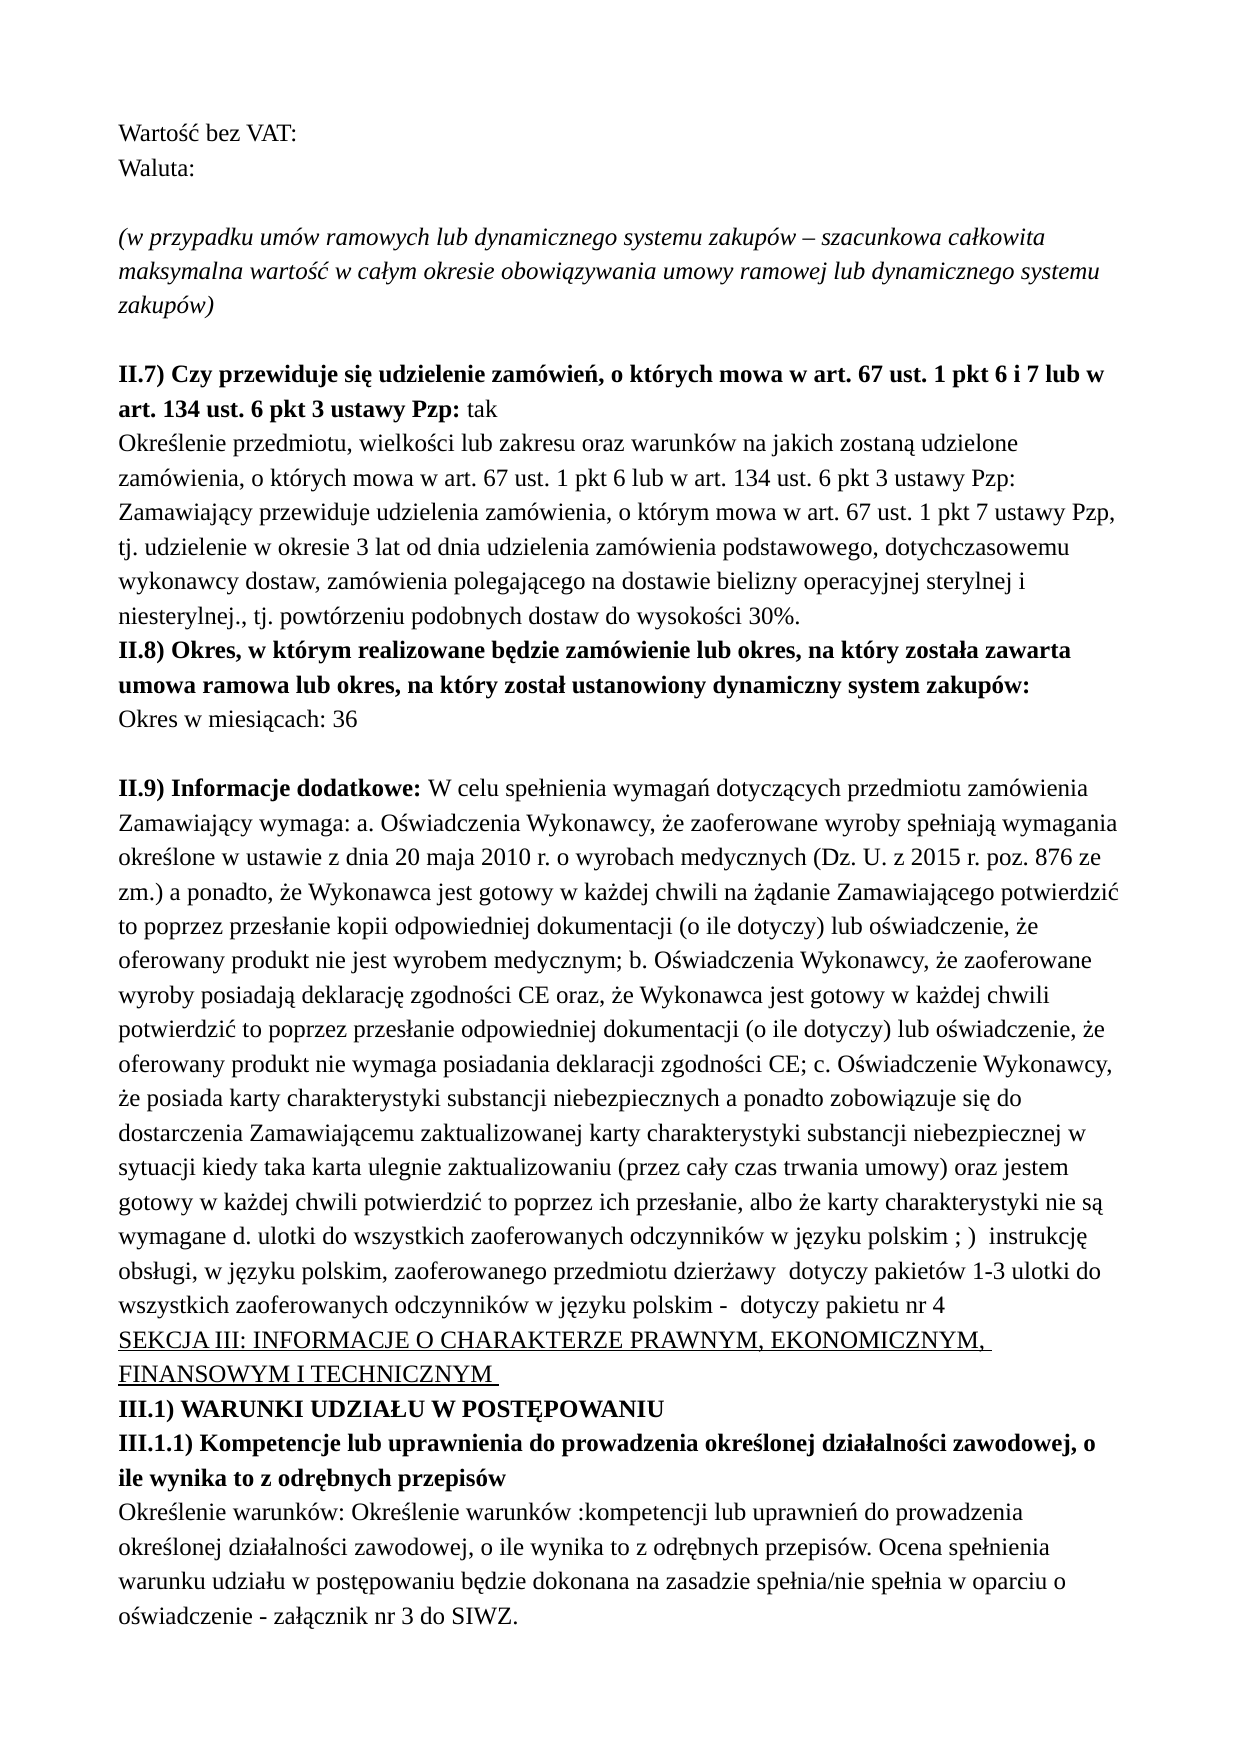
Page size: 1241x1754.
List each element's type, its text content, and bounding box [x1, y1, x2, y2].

text II.7) Czy przewiduje się udzielenie zamówień, o których mowa w art. 67 ust. 1 pkt 6 i 7 lub w art. 134 ust. 6 pkt 3 ustawy Pzp: tak Określenie przedmiotu, wielkości lub zakresu oraz warunków na jakich zostaną udzielone zamówienia, o których mowa w art. 67 ust. 1 pkt 6 lub w art. 134 ust. 6 pkt 3 ustawy Pzp: Zamawiający przewiduje udzielenia zamówienia, o którym mowa w art. 67 ust. 1 pkt 7 ustawy Pzp, tj. udzielenie w okresie 3 lat od dnia udzielenia zamówienia podstawowego, dotychczasowemu wykonawcy dostaw, zamówienia polegającego na dostawie bielizny operacyjnej sterylnej i niesterylnej., tj. powtórzeniu podobnych dostaw do wysokości 30%. II.8) Okres, w którym realizowane będzie zamówienie lub okres, na który została zawarta umowa ramowa lub okres, na który został ustanowiony dynamiczny system zakupów: [118, 325, 1122, 698]
text SEKCJA III: INFORMACJE O CHARAKTERZE PRAWNYM, EKONOMICZNYM, FINANSOWYM I TECHNICZNYM [118, 1325, 1122, 1388]
text III.1) WARUNKI UDZIAŁU W POSTĘPOWANIU [118, 1394, 1122, 1423]
text III.1.1) Kompetencje lub uprawnienia do prowadzenia określonej działalności zawodowej, o ile wynika to z odrębnych przepisów Określenie warunków: Określenie warunków :kompetencji lub uprawnień do prowadzenia określonej działalności zawodowej, o ile wynika to z odrębnych przepisów. Ocena spełnienia warunku udziału w postępowaniu będzie dokonana na zasadzie spełnia/nie spełnia w oparciu o oświadczenie - załącznik nr 3 do SIWZ. [118, 1428, 1122, 1629]
text Okres w miesiącach: 36 [118, 704, 1122, 733]
text (w przypadku umów ramowych lub dynamicznego systemu zakupów – szacunkowa całkowita maksymalna wartość w całym okresie obowiązywania umowy ramowej lub dynamicznego systemu zakupów) [118, 187, 1122, 319]
text II.9) Informacje dodatkowe: W celu spełnienia wymagań dotyczących przedmiotu zamówienia Zamawiający wymaga: a. Oświadczenia Wykonawcy, że zaoferowane wyroby spełniają wymagania określone w ustawie z dnia 20 maja 2010 r. o wyrobach medycznych (Dz. U. z 2015 r. poz. 876 ze zm.) a ponadto, że Wykonawca jest gotowy w każdej chwili na żądanie Zamawiającego potwierdzić to poprzez przesłanie kopii odpowiedniej dokumentacji (o ile dotyczy) lub oświadczenie, że oferowany produkt nie jest wyrobem medycznym; b. Oświadczenia Wykonawcy, że zaoferowane wyroby posiadają deklarację zgodności CE oraz, że Wykonawca jest gotowy w każdej chwili potwierdzić to poprzez przesłanie odpowiedniej dokumentacji (o ile dotyczy) lub oświadczenie, że oferowany produkt nie wymaga posiadania deklaracji zgodności CE; c. Oświadczenie Wykonawcy, że posiada karty charakterystyki substancji niebezpiecznych a ponadto zobowiązuje się do dostarczenia Zamawiającemu zaktualizowanej karty charakterystyki substancji niebezpiecznej w sytuacji kiedy taka karta ulegnie zaktualizowaniu (przez cały czas trwania umowy) oraz jestem gotowy w każdej chwili potwierdzić to poprzez ich przesłanie, albo że karty charakterystyki nie są wymagane d. ulotki do wszystkich zaoferowanych odczynników w języku polskim ; ) instrukcję obsługi, w języku polskim, zaoferowanego przedmiotu dzierżawy dotyczy pakietów 1-3 ulotki do wszystkich zaoferowanych odczynników w języku polskim - dotyczy pakietu nr 4 [118, 739, 1122, 1319]
text Wartość bez VAT: Waluta: [118, 118, 1122, 181]
